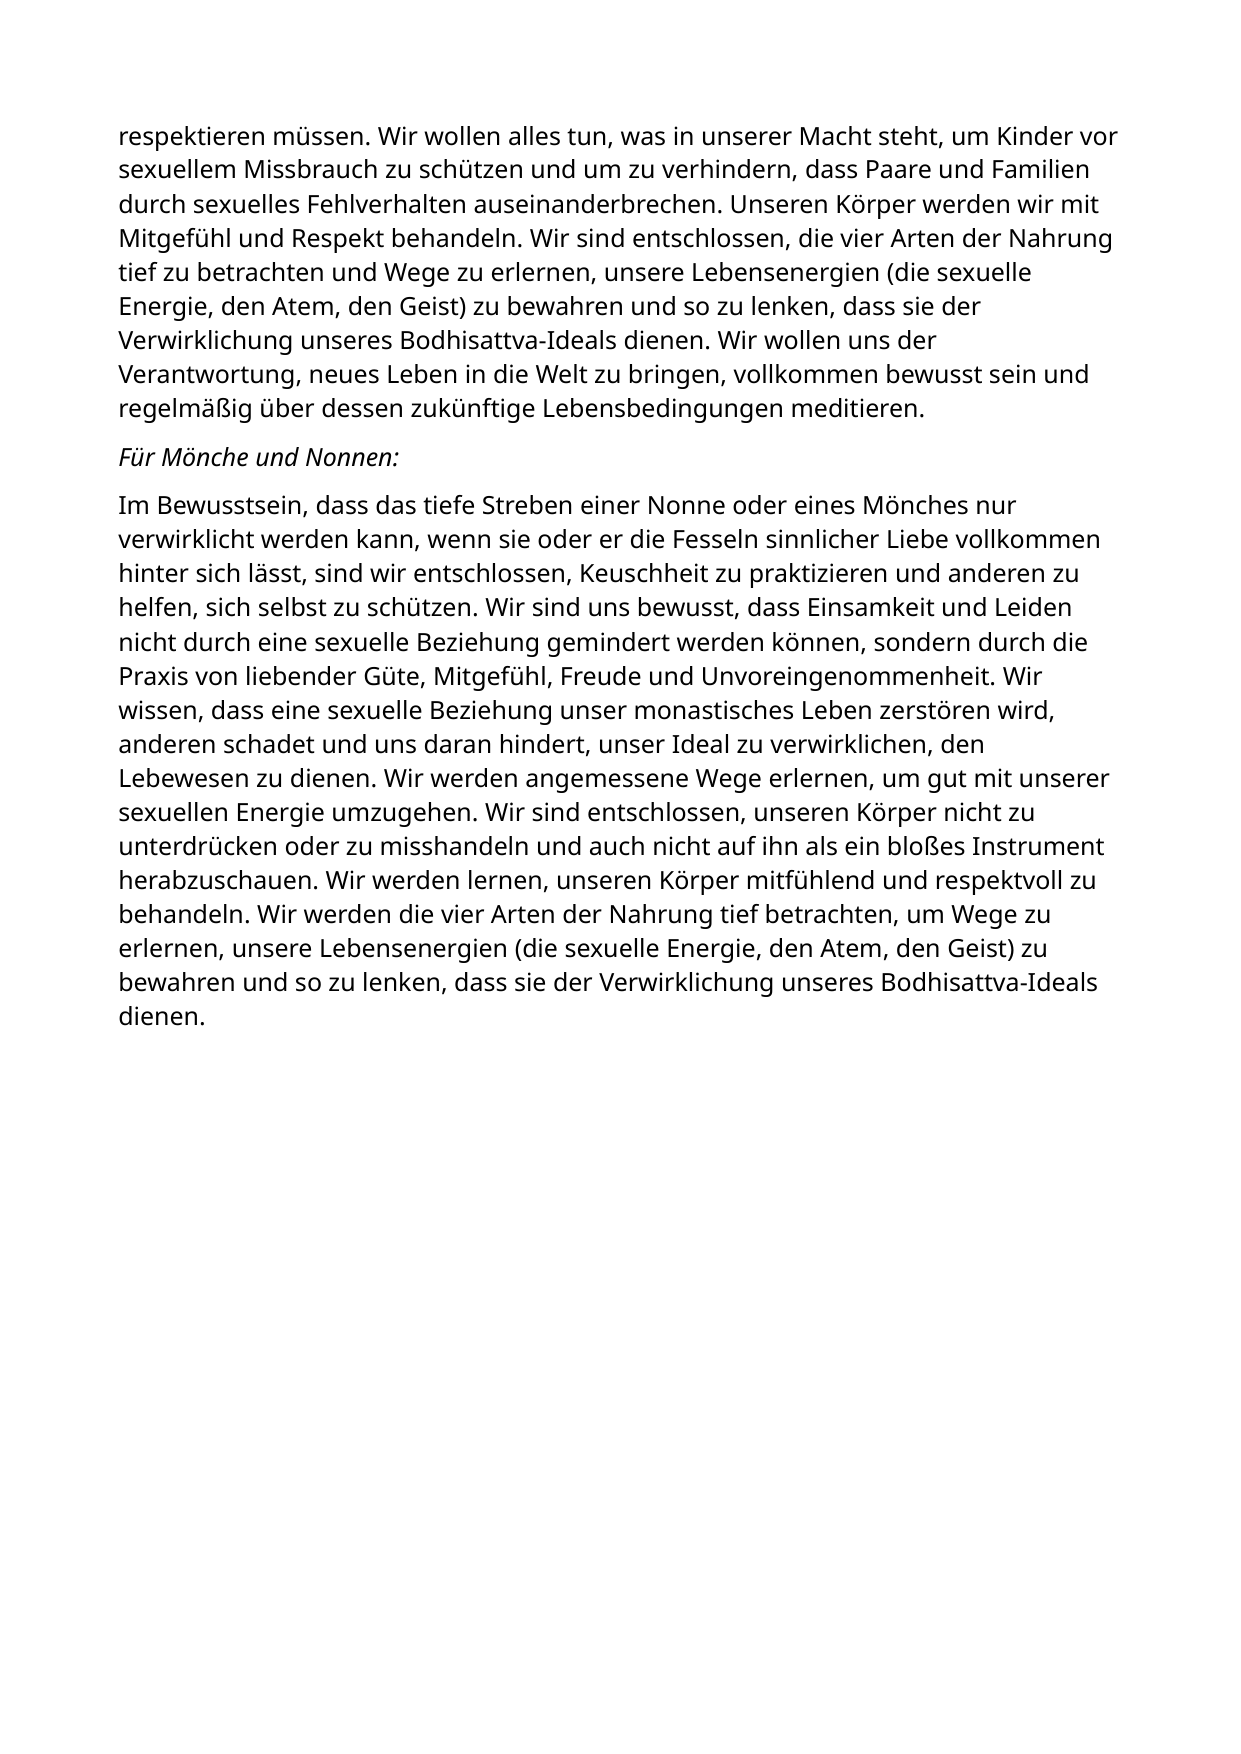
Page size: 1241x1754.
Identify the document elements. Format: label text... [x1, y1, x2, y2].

text Im Bewusstsein, dass das tiefe Streben einer Nonne oder eines Mönches nur verwirklicht werden kann, wenn sie oder er die Fesseln sinnlicher Liebe vollkommen hinter sich lässt, sind wir entschlossen, Keuschheit zu praktizieren und anderen zu helfen, sich selbst zu schützen. Wir sind uns bewusst, dass Einsamkeit und Leiden nicht durch eine sexuelle Beziehung gemindert werden können, sondern durch die Praxis von liebender Güte, Mitgefühl, Freude und Unvoreingenommenheit. Wir wissen, dass eine sexuelle Beziehung unser monastisches Leben zerstören wird, anderen schadet und uns daran hindert, unser Ideal zu verwirklichen, den Lebewesen zu dienen. Wir werden angemessene Wege erlernen, um gut mit unserer sexuellen Energie umzugehen. Wir sind entschlossen, unseren Körper nicht zu unterdrücken oder zu misshandeln und auch nicht auf ihn als ein bloßes Instrument herabzuschauen. Wir werden lernen, unseren Körper mitfühlend und respektvoll zu behandeln. Wir werden die vier Arten der Nahrung tief betrachten, um Wege zu erlernen, unsere Lebensenergien (die sexuelle Energie, den Atem, den Geist) zu bewahren und so zu lenken, dass sie der Verwirklichung unseres Bodhisattva-Ideals dienen. [118, 488, 1122, 1033]
text respektieren müssen. Wir wollen alles tun, was in unserer Macht steht, um Kinder vor sexuellem Missbrauch zu schützen und um zu verhindern, dass Paare und Familien durch sexuelles Fehlverhalten auseinanderbrechen. Unseren Körper werden wir mit Mitgefühl und Respekt behandeln. Wir sind entschlossen, die vier Arten der Nahrung tief zu betrachten und Wege zu erlernen, unsere Lebensenergien (die sexuelle Energie, den Atem, den Geist) zu bewahren und so zu lenken, dass sie der Verwirklichung unseres Bodhisattva-Ideals dienen. Wir wollen uns der Verantwortung, neues Leben in die Welt zu bringen, vollkommen bewusst sein und regelmäßig über dessen zukünftige Lebensbedingungen meditieren. [118, 118, 1122, 425]
text Für Mönche und Nonnen: [118, 439, 1122, 473]
